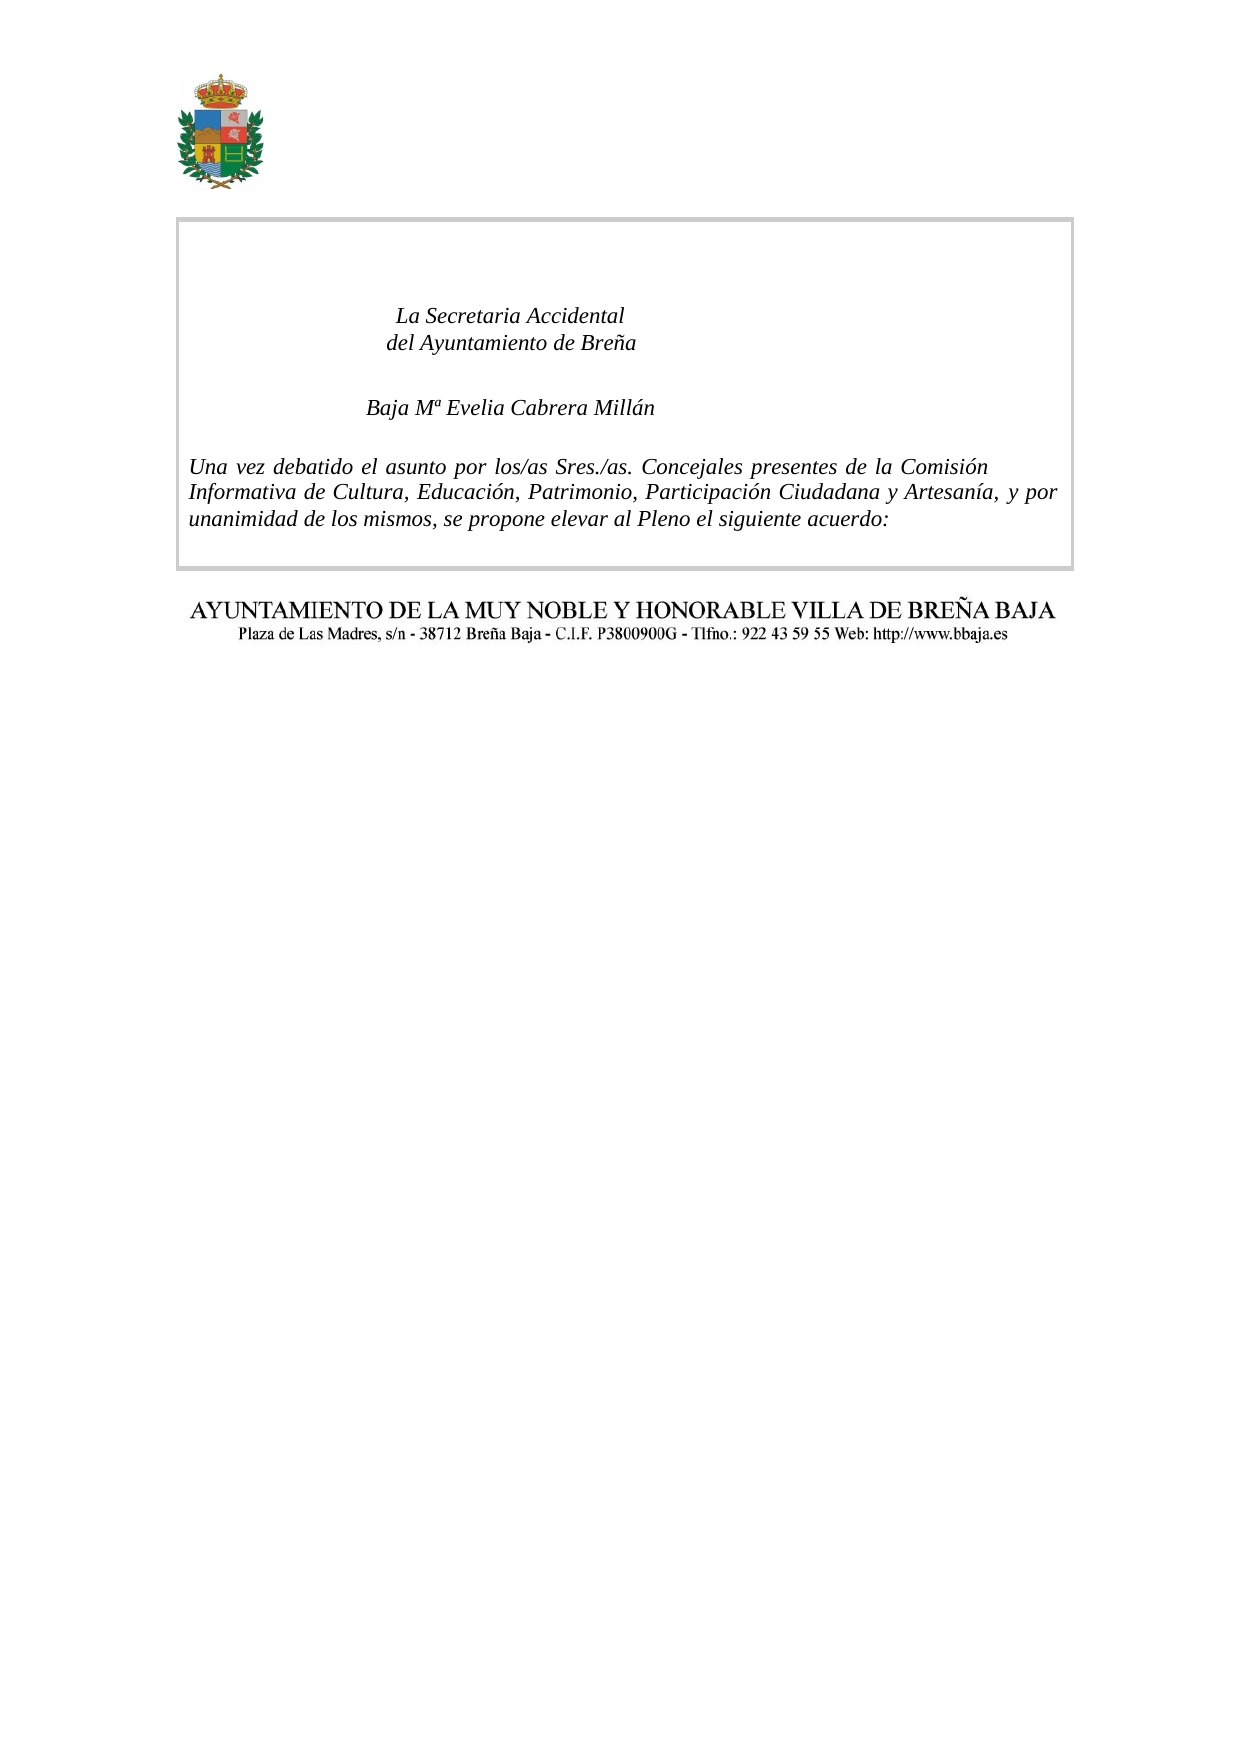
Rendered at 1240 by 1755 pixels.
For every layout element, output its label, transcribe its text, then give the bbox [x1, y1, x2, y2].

table_cell La Secretaria Accidental del Ayuntamiento de Breña Baja Mª Evelia Cabrera Millán Una vez debatido el asunto por los/as Sres./as. Concejales presentes de la Comisión Informativa de Cultura, Educación, Patrimonio, Participación Ciudadana y Artesanía, y por unanimidad de los mismos, se propone elevar al Pleno el siguiente acuerdo: [179, 222, 1071, 566]
table_cell [1074, 218, 1239, 566]
